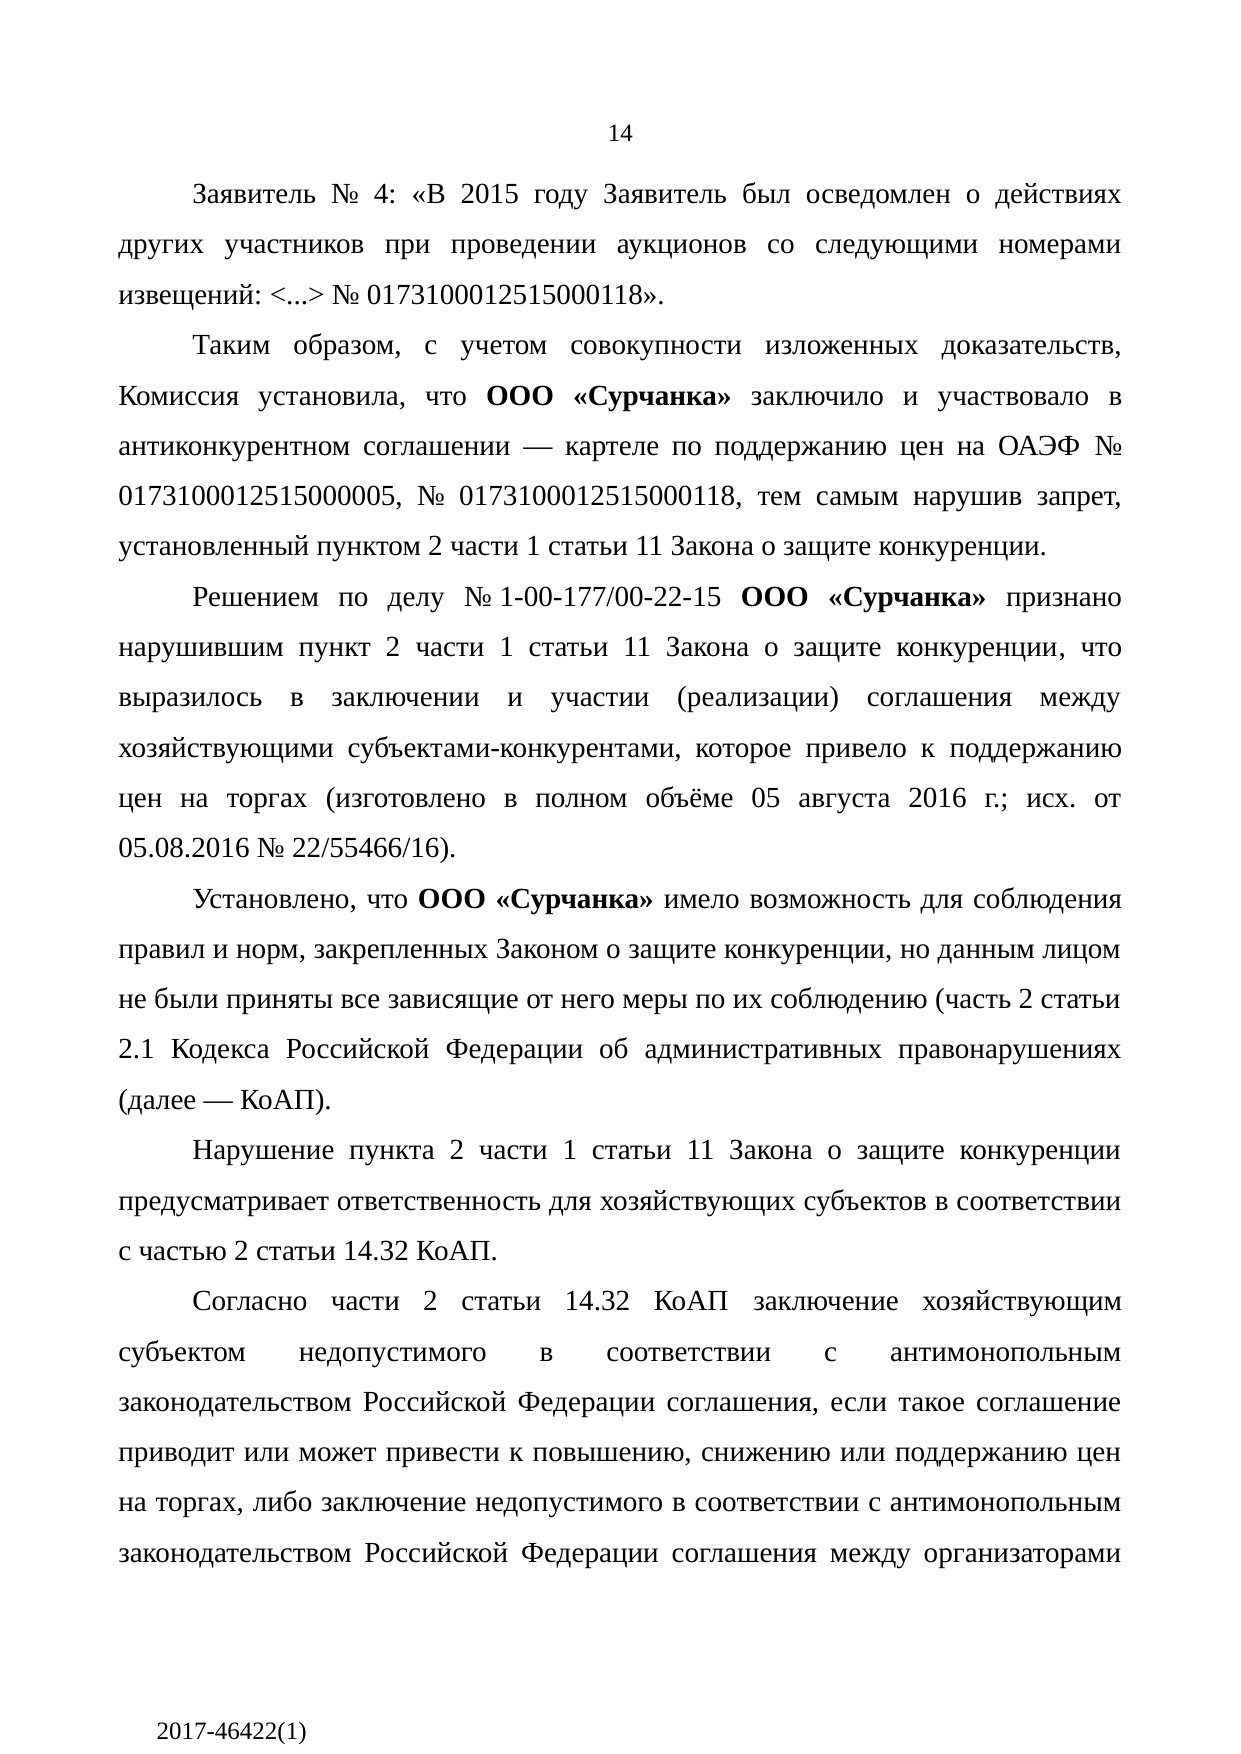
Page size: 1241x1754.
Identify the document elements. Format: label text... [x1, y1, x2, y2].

text Таким образом, с учетом совокупности изложенных доказательств, Комиссия установила, что ООО «Сурчанка» заключило и участвовало в антиконкурентном соглашении — картеле по поддержанию цен на ОАЭФ № 0173100012515000005, № 0173100012515000118, тем самым нарушив запрет, установленный пунктом 2 части 1 статьи 11 Закона о защите конкуренции. [118, 327, 1122, 562]
text Заявитель № 4: «В 2015 году Заявитель был осведомлен о действиях других участников при проведении аукционов со следующими номерами извещений: <...> № 0173100012515000118». [118, 176, 1122, 311]
text Согласно части 2 статьи 14.32 КоАП заключение хозяйствующим субъектом недопустимого в соответствии с антимонопольным законодательством Российской Федерации соглашения, если такое соглашение приводит или может привести к повышению, снижению или поддержанию цен на торгах, либо заключение недопустимого в соответствии с антимонопольным законодательством Российской Федерации соглашения между организаторами [118, 1283, 1122, 1568]
text Решением по делу № 1-00-177/00-22-15 ООО «Сурчанка» признано нарушившим пункт 2 части 1 статьи 11 Закона о защите конкуренции, что выразилось в заключении и участии (реализации) соглашения между хозяйствующими субъектами-конкурентами, которое привело к поддержанию цен на торгах (изготовлено в полном объёме 05 августа 2016 г.; исх. от 05.08.2016 № 22/55466/16). [118, 579, 1122, 864]
text Нарушение пункта 2 части 1 статьи 11 Закона о защите конкуренции предусматривает ответственность для хозяйствующих субъектов в соответствии с частью 2 статьи 14.32 КоАП. [118, 1132, 1122, 1266]
text Установлено, что ООО «Сурчанка» имело возможность для соблюдения правил и норм, закрепленных Законом о защите конкуренции, но данным лицом не были приняты все зависящие от него меры по их соблюдению (часть 2 статьи 2.1 Кодекса Российской Федерации об административных правонарушениях (далее — КоАП). [118, 881, 1122, 1116]
